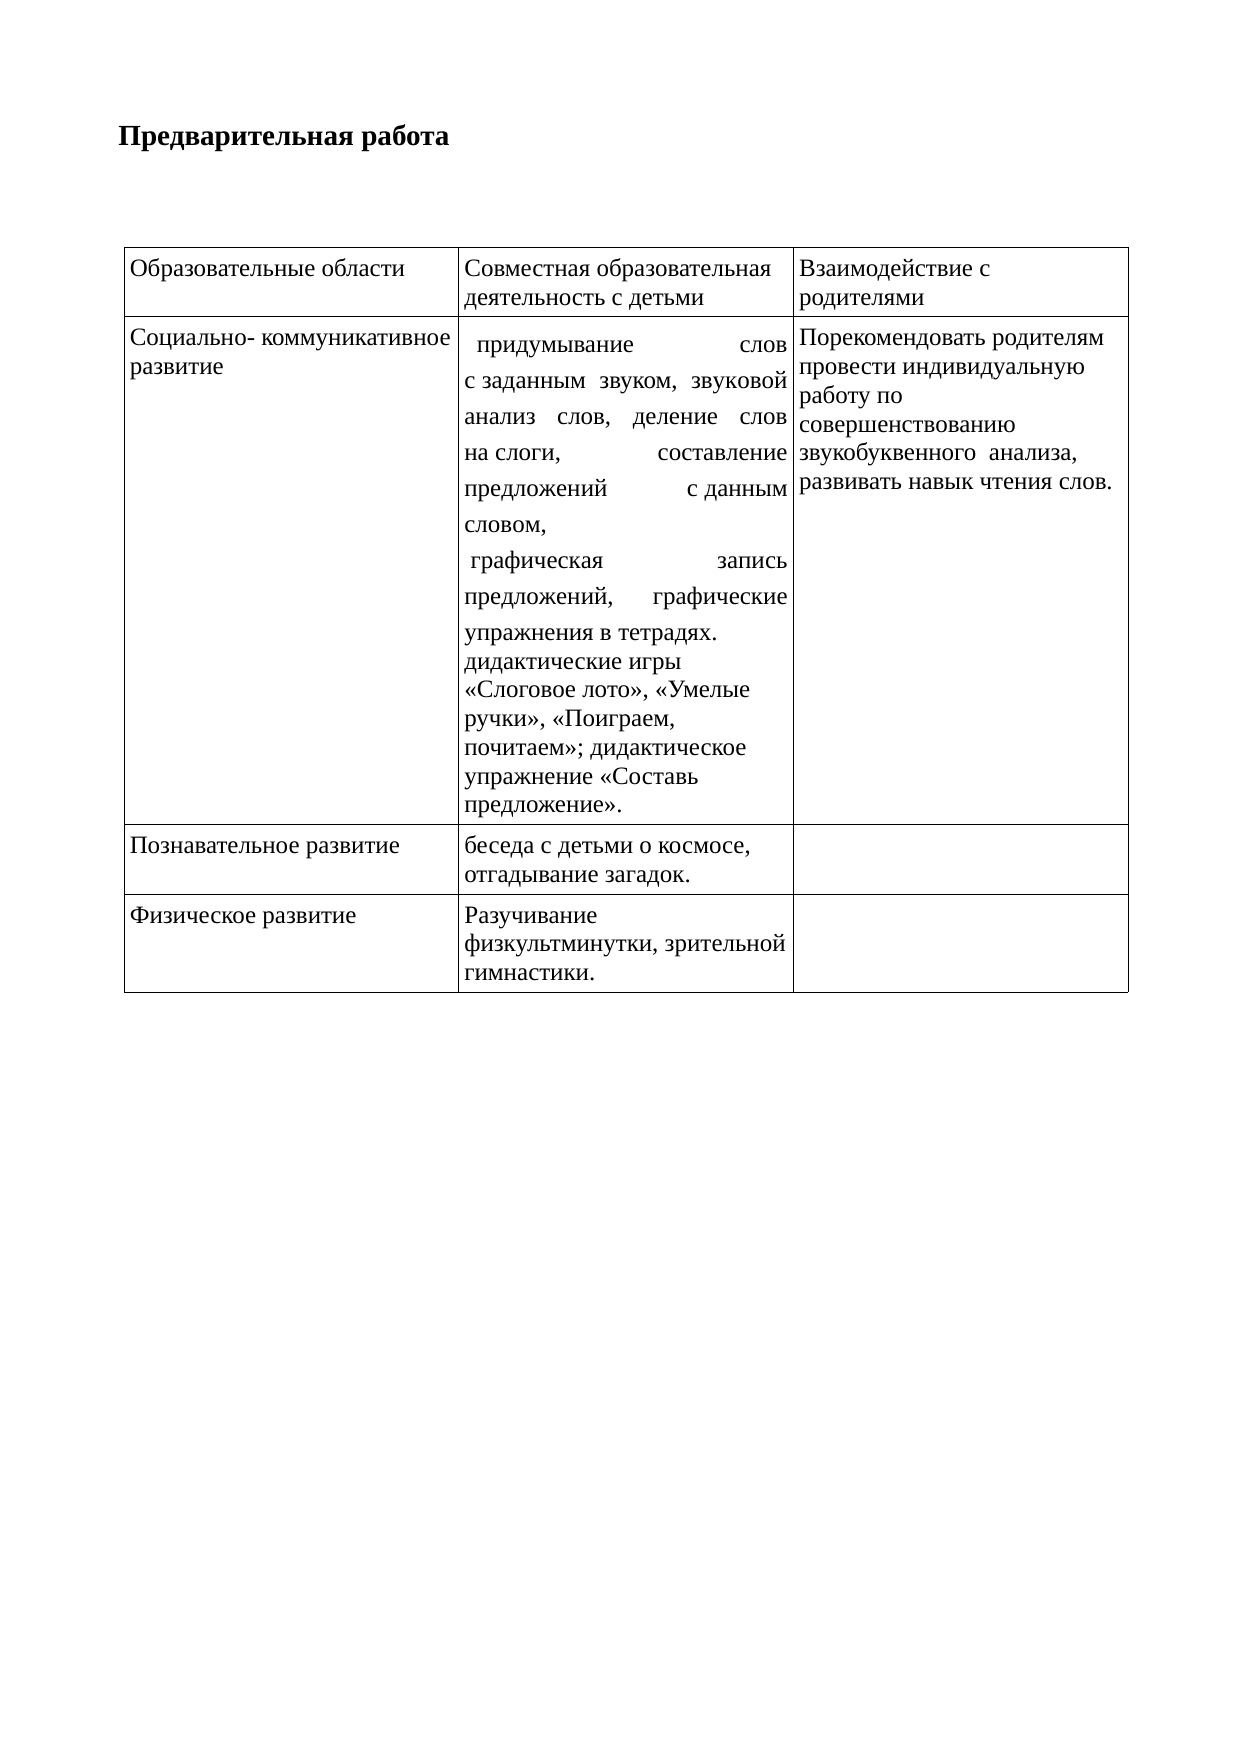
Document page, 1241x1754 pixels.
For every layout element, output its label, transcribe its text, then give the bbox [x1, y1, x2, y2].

table_header Совместная образовательная деятельность с детьми [459, 248, 793, 316]
table_cell беседа с детьми о космосе, отгадывание загадок. [459, 825, 793, 893]
table_cell Социально- коммуникативное развитие [125, 317, 458, 824]
table_header Образовательные области [125, 248, 458, 316]
table_cell Разучивание физкультминутки, зрительной гимнастики. [459, 895, 793, 992]
table_cell Познавательное развитие [125, 825, 458, 893]
table_cell придумывание слов с заданным звуком, звуковой анализ слов, деление слов на слоги, составление предложений с данным словом, графическая запись предложений, графические упражнения в тетрадях. дидактические игры «Слоговое лото», «Умелые ручки», «Поиграем, почитаем»; дидактическое упражнение «Составь предложение». [459, 317, 793, 824]
table_cell [794, 825, 1128, 893]
text Предварительная работа [118, 118, 1122, 152]
table_header Взаимодействие с родителями [794, 248, 1128, 316]
table_cell Физическое развитие [125, 895, 458, 992]
table_cell Порекомендовать родителям провести индивидуальную работу по совершенствованию звукобуквенного анализа, развивать навык чтения слов. [794, 317, 1128, 824]
table_cell [794, 895, 1128, 992]
